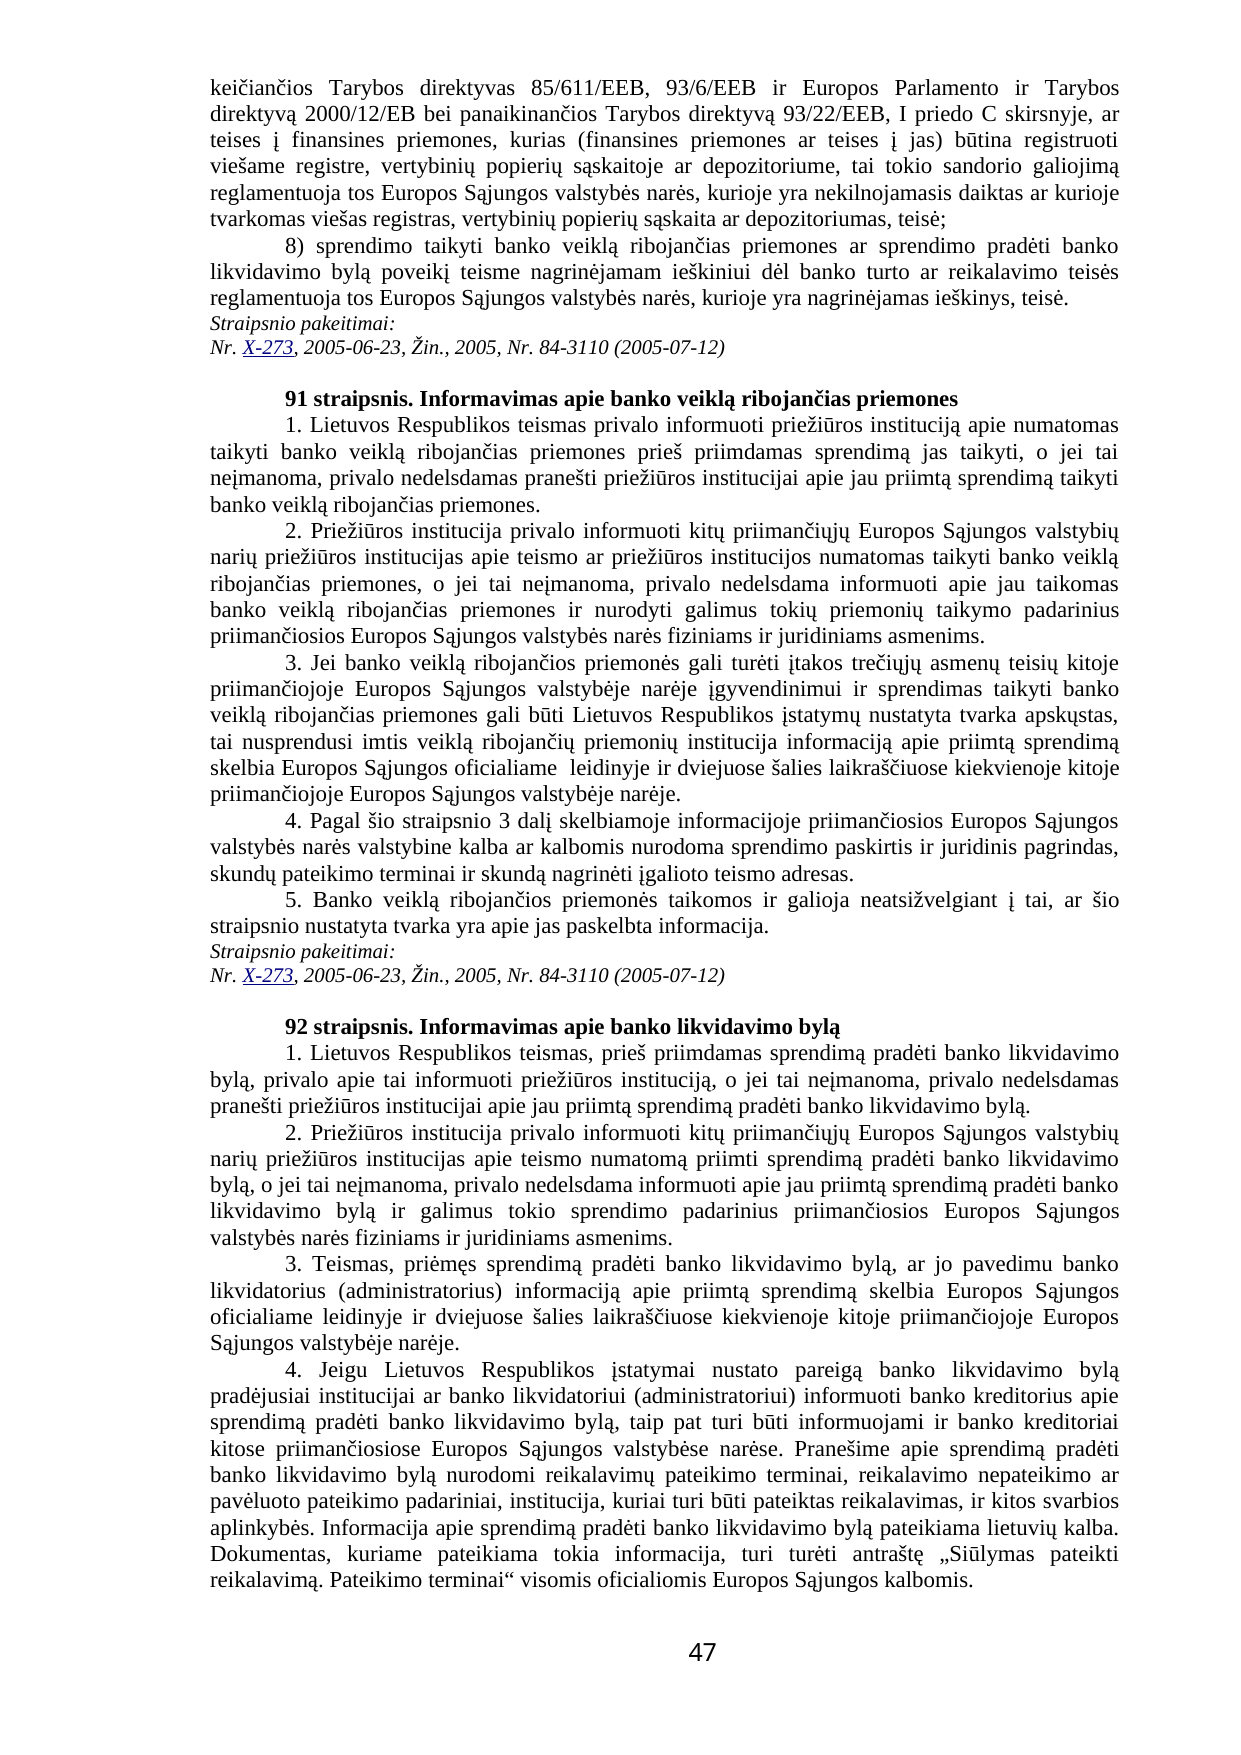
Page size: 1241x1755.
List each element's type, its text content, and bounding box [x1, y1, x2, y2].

text 91 straipsnis. Informavimas apie banko veiklą ribojančias priemones [210, 385, 1120, 412]
text Straipsnio pakeitimai: [210, 939, 1120, 963]
text 3. Jei banko veiklą ribojančios priemonės gali turėti įtakos trečiųjų asmenų teisių kitoje priimančiojoje Europos Sąjungos valstybėje narėje įgyvendinimui ir sprendimas taikyti banko veiklą ribojančias priemones gali būti Lietuvos Respublikos įstatymų nustatyta tvarka apskųstas, tai nusprendusi imtis veiklą ribojančių priemonių institucija informaciją apie priimtą sprendimą skelbia Europos Sąjungos oficialiame leidinyje ir dviejuose šalies laikraščiuose kiekvienoje kitoje priimančiojoje Europos Sąjungos valstybėje narėje. [210, 649, 1120, 807]
text keičiančios Tarybos direktyvas 85/611/EEB, 93/6/EEB ir Europos Parlamento ir Tarybos direktyvą 2000/12/EB bei panaikinančios Tarybos direktyvą 93/22/EEB, I priedo C skirsnyje, ar teises į finansines priemones, kurias (finansines priemones ar teises į jas) būtina registruoti viešame registre, vertybinių popierių sąskaitoje ar depozitoriume, tai tokio sandorio galiojimą reglamentuoja tos Europos Sąjungos valstybės narės, kurioje yra nekilnojamasis daiktas ar kurioje tvarkomas viešas registras, vertybinių popierių sąskaita ar depozitoriumas, teisė; [210, 73, 1120, 232]
text 3. Teismas, priėmęs sprendimą pradėti banko likvidavimo bylą, ar jo pavedimu banko likvidatorius (administratorius) informaciją apie priimtą sprendimą skelbia Europos Sąjungos oficialiame leidinyje ir dviejuose šalies laikraščiuose kiekvienoje kitoje priimančiojoje Europos Sąjungos valstybėje narėje. [210, 1250, 1120, 1356]
text 92 straipsnis. Informavimas apie banko likvidavimo bylą [210, 1013, 1120, 1039]
text 5. Banko veiklą ribojančios priemonės taikomos ir galioja neatsižvelgiant į tai, ar šio straipsnio nustatyta tvarka yra apie jas paskelbta informacija. [210, 886, 1120, 939]
text 4. Jeigu Lietuvos Respublikos įstatymai nustato pareigą banko likvidavimo bylą pradėjusiai institucijai ar banko likvidatoriui (administratoriui) informuoti banko kreditorius apie sprendimą pradėti banko likvidavimo bylą, taip pat turi būti informuojami ir banko kreditoriai kitose priimančiosiose Europos Sąjungos valstybėse narėse. Pranešime apie sprendimą pradėti banko likvidavimo bylą nurodomi reikalavimų pateikimo terminai, reikalavimo nepateikimo ar pavėluoto pateikimo padariniai, institucija, kuriai turi būti pateiktas reikalavimas, ir kitos svarbios aplinkybės. Informacija apie sprendimą pradėti banko likvidavimo bylą pateikiama lietuvių kalba. Dokumentas, kuriame pateikiama tokia informacija, turi turėti antraštę „Siūlymas pateikti reikalavimą. Pateikimo terminai“ visomis oficialiomis Europos Sąjungos kalbomis. [210, 1356, 1120, 1593]
text Nr. X-273, 2005-06-23, Žin., 2005, Nr. 84-3110 (2005-07-12) [210, 335, 1120, 359]
text 1. Lietuvos Respublikos teismas, prieš priimdamas sprendimą pradėti banko likvidavimo bylą, privalo apie tai informuoti priežiūros instituciją, o jei tai neįmanoma, privalo nedelsdamas pranešti priežiūros institucijai apie jau priimtą sprendimą pradėti banko likvidavimo bylą. [210, 1039, 1120, 1118]
text 2. Priežiūros institucija privalo informuoti kitų priimančiųjų Europos Sąjungos valstybių narių priežiūros institucijas apie teismo ar priežiūros institucijos numatomas taikyti banko veiklą ribojančias priemones, o jei tai neįmanoma, privalo nedelsdama informuoti apie jau taikomas banko veiklą ribojančias priemones ir nurodyti galimus tokių priemonių taikymo padarinius priimančiosios Europos Sąjungos valstybės narės fiziniams ir juridiniams asmenims. [210, 517, 1120, 649]
text Nr. X-273, 2005-06-23, Žin., 2005, Nr. 84-3110 (2005-07-12) [210, 963, 1120, 987]
text 2. Priežiūros institucija privalo informuoti kitų priimančiųjų Europos Sąjungos valstybių narių priežiūros institucijas apie teismo numatomą priimti sprendimą pradėti banko likvidavimo bylą, o jei tai neįmanoma, privalo nedelsdama informuoti apie jau priimtą sprendimą pradėti banko likvidavimo bylą ir galimus tokio sprendimo padarinius priimančiosios Europos Sąjungos valstybės narės fiziniams ir juridiniams asmenims. [210, 1118, 1120, 1250]
text 8) sprendimo taikyti banko veiklą ribojančias priemones ar sprendimo pradėti banko likvidavimo bylą poveikį teisme nagrinėjamam ieškiniui dėl banko turto ar reikalavimo teisės reglamentuoja tos Europos Sąjungos valstybės narės, kurioje yra nagrinėjamas ieškinys, teisė. [210, 232, 1120, 311]
text 1. Lietuvos Respublikos teismas privalo informuoti priežiūros instituciją apie numatomas taikyti banko veiklą ribojančias priemones prieš priimdamas sprendimą jas taikyti, o jei tai neįmanoma, privalo nedelsdamas pranešti priežiūros institucijai apie jau priimtą sprendimą taikyti banko veiklą ribojančias priemones. [210, 412, 1120, 517]
text Straipsnio pakeitimai: [210, 311, 1120, 335]
text 4. Pagal šio straipsnio 3 dalį skelbiamoje informacijoje priimančiosios Europos Sąjungos valstybės narės valstybine kalba ar kalbomis nurodoma sprendimo paskirtis ir juridinis pagrindas, skundų pateikimo terminai ir skundą nagrinėti įgalioto teismo adresas. [210, 807, 1120, 886]
